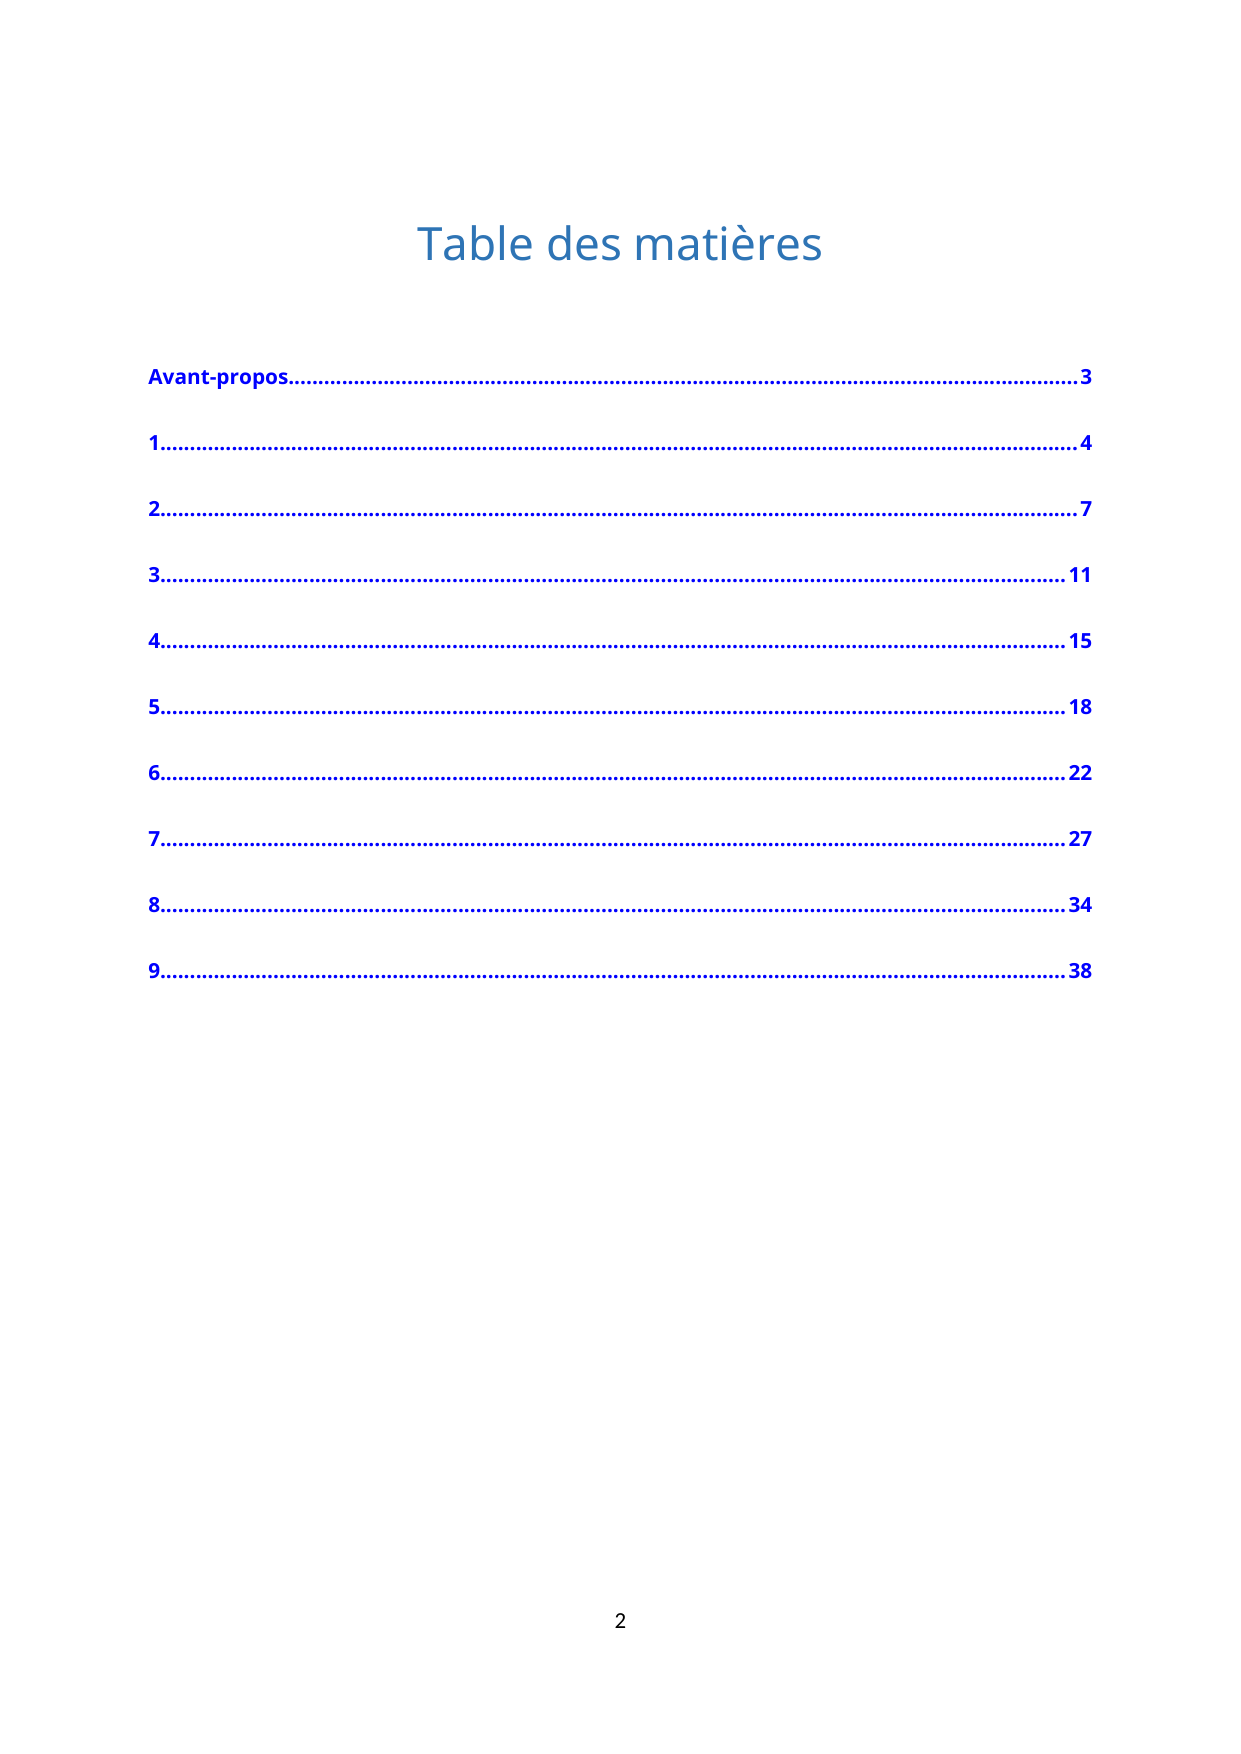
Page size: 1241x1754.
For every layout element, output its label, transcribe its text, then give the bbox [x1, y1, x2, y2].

text 9 38 [148, 956, 1093, 984]
text 1 4 [148, 428, 1093, 457]
text 3 11 [148, 560, 1093, 589]
text 6 22 [148, 758, 1093, 787]
text 8 34 [148, 890, 1093, 918]
text Avant-propos 3 [148, 362, 1093, 391]
text 2 7 [148, 494, 1093, 523]
text 4 15 [148, 626, 1093, 655]
text Table des matières [148, 212, 1093, 274]
text 7 27 [148, 824, 1093, 852]
text 5 18 [148, 692, 1093, 721]
